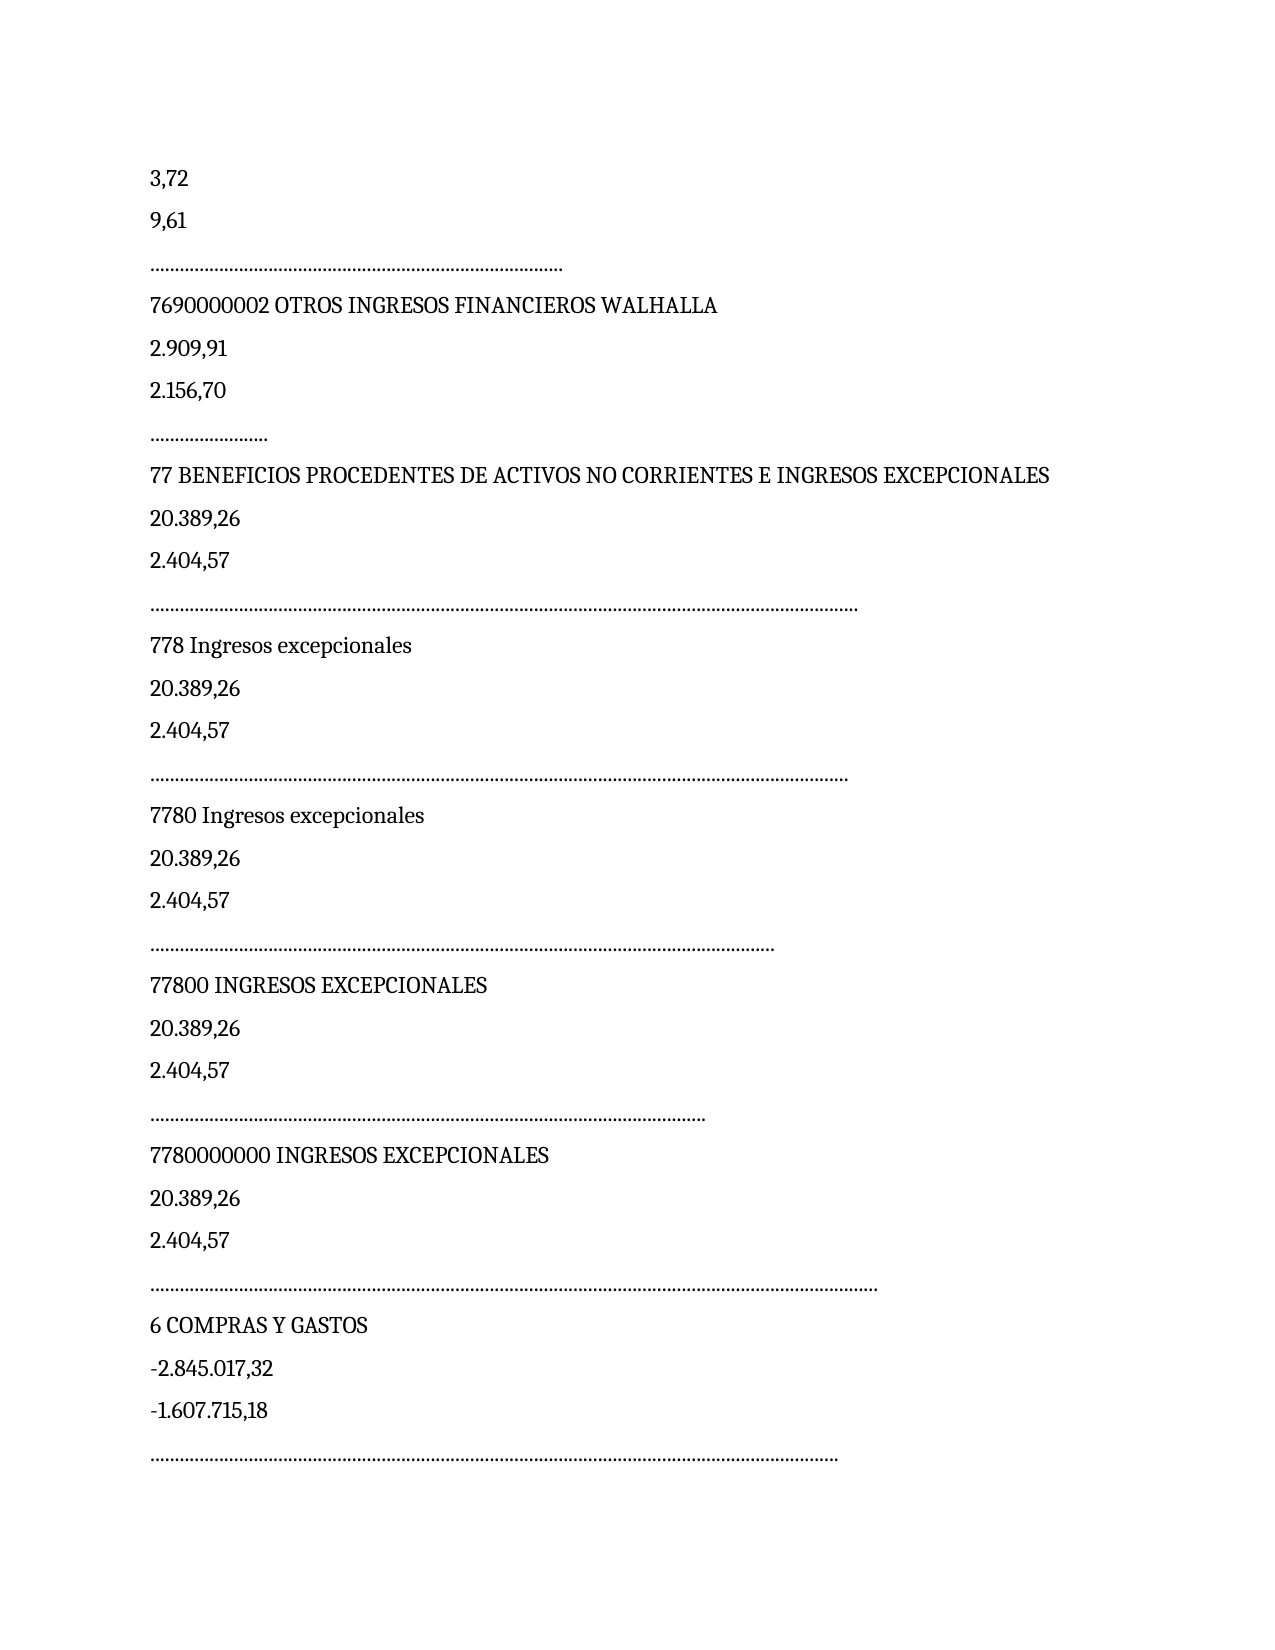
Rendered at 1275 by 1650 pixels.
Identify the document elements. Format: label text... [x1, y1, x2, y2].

text ............................................................................................................................................ [150, 1425, 1125, 1467]
text 2.404,57 [150, 1212, 1125, 1255]
text .................................................................................... [150, 235, 1125, 277]
text 7780 Ingresos excepcionales [150, 787, 1125, 830]
text 9,61 [150, 192, 1125, 235]
text 2.909,91 [150, 320, 1125, 362]
text ................................................................................................................................................ [150, 575, 1125, 617]
text .............................................................................................................................................. [150, 745, 1125, 787]
text 20.389,26 [150, 490, 1125, 532]
text 20.389,26 [150, 1170, 1125, 1212]
text 2.156,70 [150, 362, 1125, 405]
text 2.404,57 [150, 1042, 1125, 1085]
text 6 COMPRAS Y GASTOS [150, 1297, 1125, 1340]
text 3,72 [150, 150, 1125, 192]
text .................................................................................................................................................... [150, 1255, 1125, 1297]
text 7780000000 INGRESOS EXCEPCIONALES [150, 1127, 1125, 1170]
text 2.404,57 [150, 532, 1125, 575]
text ............................................................................................................................... [150, 915, 1125, 957]
text ................................................................................................................. [150, 1085, 1125, 1127]
text -2.845.017,32 [150, 1340, 1125, 1382]
text ........................ [150, 405, 1125, 447]
text 778 Ingresos excepcionales [150, 617, 1125, 660]
text 2.404,57 [150, 702, 1125, 745]
text 7690000002 OTROS INGRESOS FINANCIEROS WALHALLA [150, 277, 1125, 320]
text 77 BENEFICIOS PROCEDENTES DE ACTIVOS NO CORRIENTES E INGRESOS EXCEPCIONALES [150, 447, 1125, 490]
text 2.404,57 [150, 872, 1125, 915]
text 20.389,26 [150, 830, 1125, 872]
text 20.389,26 [150, 660, 1125, 702]
text -1.607.715,18 [150, 1382, 1125, 1425]
text 20.389,26 [150, 1000, 1125, 1042]
text 77800 INGRESOS EXCEPCIONALES [150, 957, 1125, 1000]
